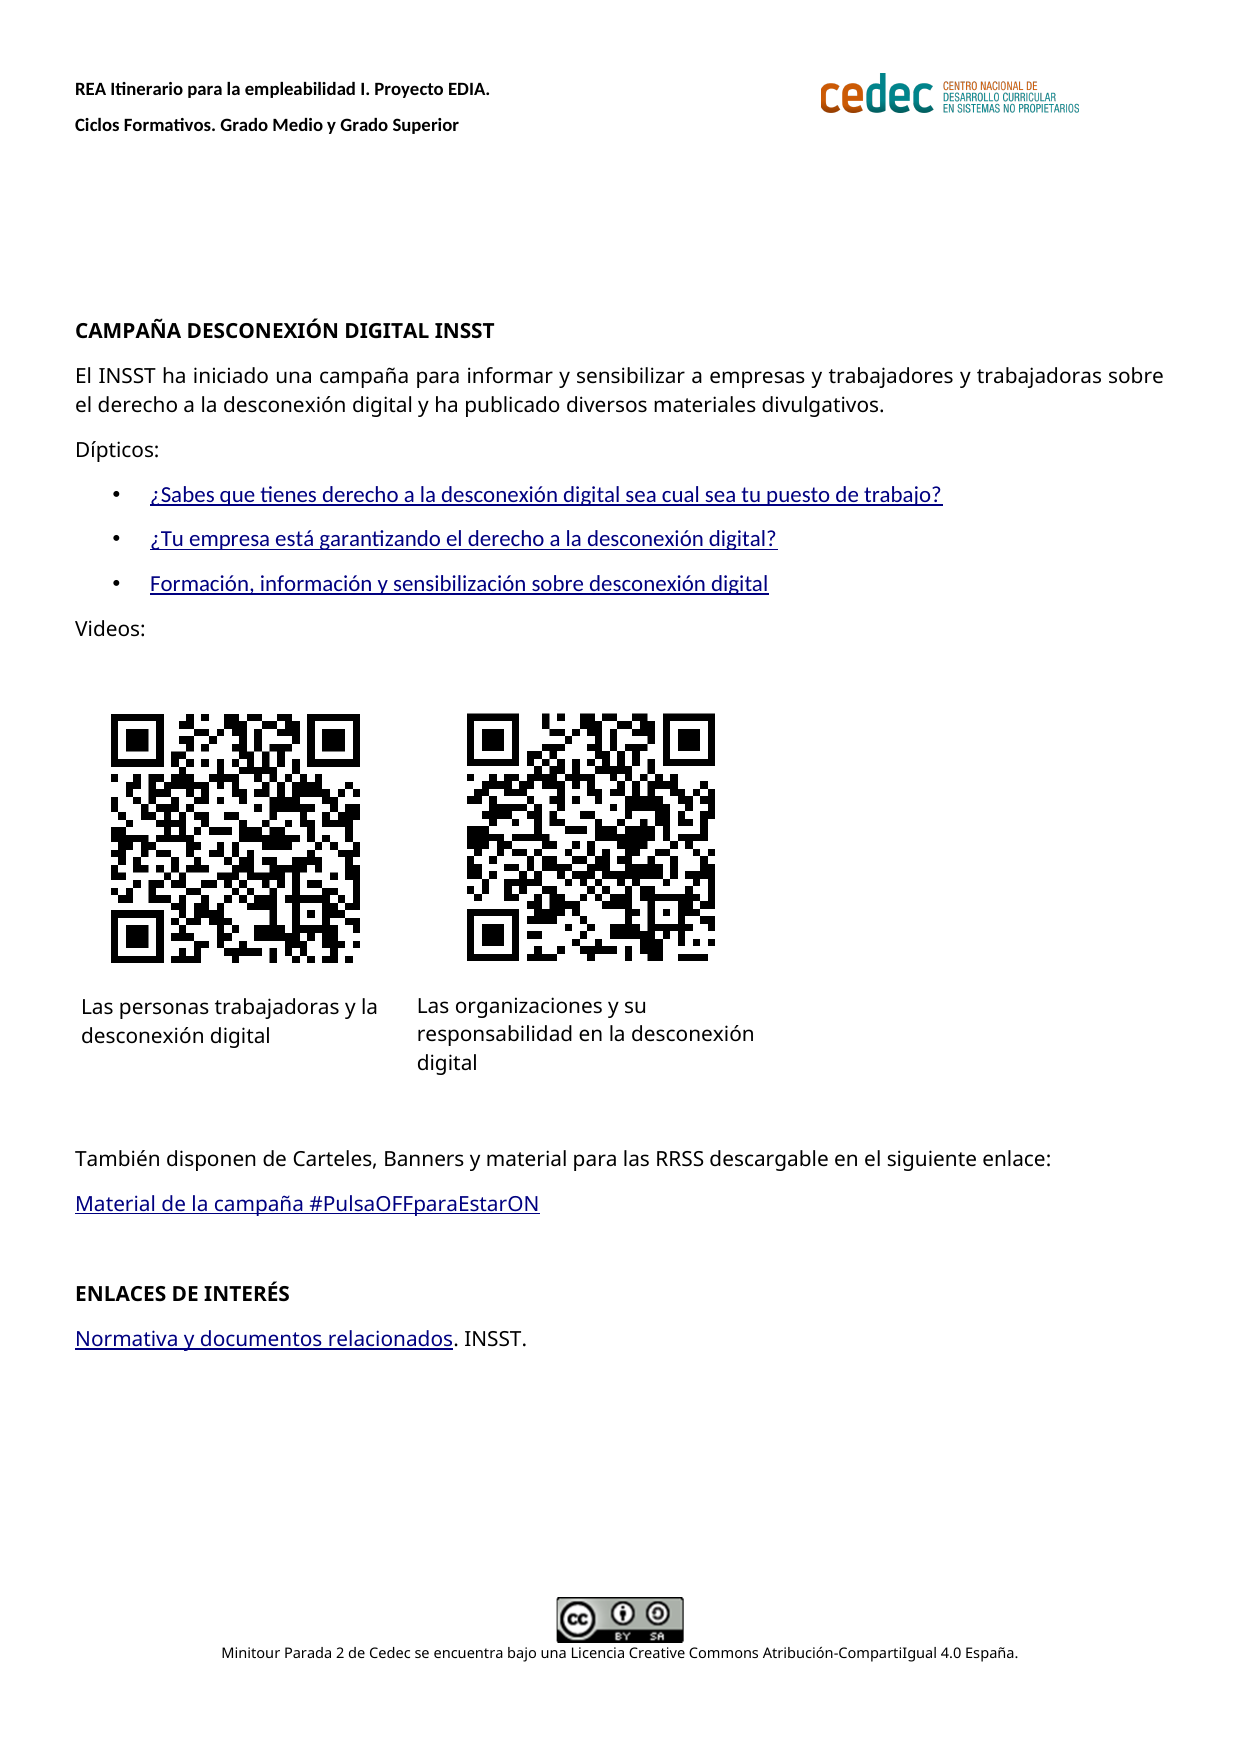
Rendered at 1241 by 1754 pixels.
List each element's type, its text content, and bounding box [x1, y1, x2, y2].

text Dípticos: [75, 435, 1165, 463]
picture [556, 1597, 684, 1643]
text ENLACES DE INTERÉS [75, 1279, 1165, 1307]
table_header Las personas trabajadoras y la desconexión digital [75, 659, 411, 1099]
text Material de la campaña #PulsaOFFparaEstarON [75, 1189, 1165, 1217]
list Formación, información y sensibilización sobre desconexión digital [112, 569, 1165, 597]
text Videos: [75, 614, 1165, 642]
picture [437, 683, 745, 991]
text El INSST ha iniciado una campaña para informar y sensibilizar a empresas y trabajadores y trabajadoras sobre el derecho a la desconexión digital y ha publicado diversos materiales divulgativos. [75, 361, 1165, 418]
table_header Las organizaciones y su responsabilidad en la desconexión digital [411, 659, 766, 1099]
text CAMPAÑA DESCONEXIÓN DIGITAL INSST [75, 316, 1165, 344]
list ¿Tu empresa está garantizando el derecho a la desconexión digital? [112, 524, 1165, 553]
text También disponen de Carteles, Banners y material para las RRSS descargable en el siguiente enlace: [75, 1144, 1165, 1172]
text Normativa y documentos relacionados. INSST. [75, 1324, 1165, 1381]
picture [80, 683, 390, 993]
picture [821, 73, 1079, 113]
list ¿Sabes que tienes derecho a la desconexión digital sea cual sea tu puesto de trabajo? [112, 480, 1165, 508]
